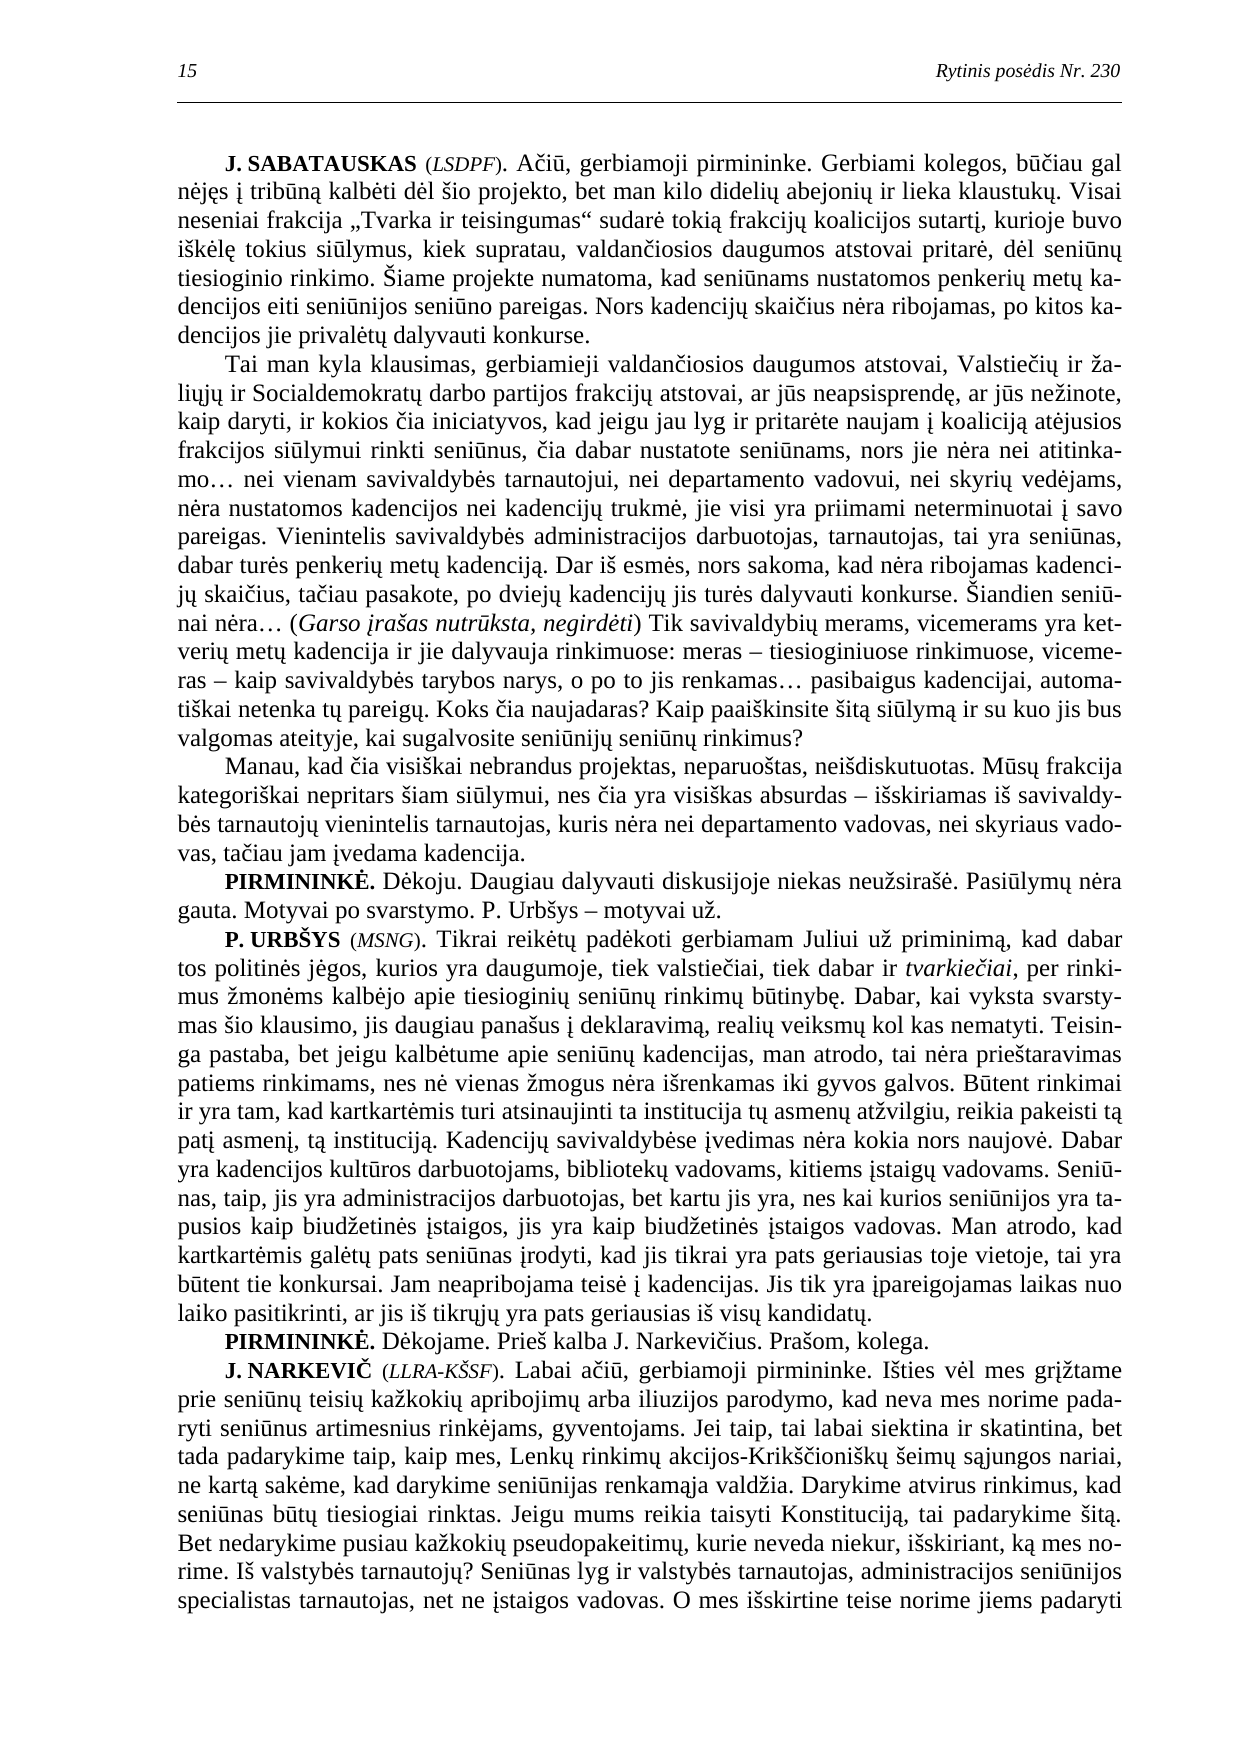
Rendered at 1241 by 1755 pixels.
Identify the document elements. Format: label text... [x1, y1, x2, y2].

text J. NARKEVIČ (LLRA-KŠSF). La­bai ačiū, ger­bia­mo­ji pir­mi­nin­ke. Iš­ties vėl mes grįž­ta­me prie se­niū­nų tei­sių kaž­ko­kių ap­ri­bo­ji­mų ar­ba iliu­zi­jos pa­ro­dy­mo, kad ne­va mes no­ri­me pa­da­ry­ti se­niū­nus ar­ti­mes­nius rin­kė­jams, gy­ven­to­jams. Jei taip, tai la­bai siek­ti­na ir ska­tin­ti­na, bet ta­da pa­da­ry­ki­me taip, kaip mes, Len­kų rin­ki­mų ak­ci­jos-Krikš­čio­niš­kų šei­mų są­jun­gos na­riai, ne kar­tą sa­kė­me, kad da­ry­ki­me se­niū­ni­jas ren­ka­mą­ja val­džia. Da­ry­ki­me at­vi­rus rin­ki­mus, kad se­niū­nas bū­tų tie­sio­giai rink­tas. Jei­gu mums rei­kia tai­sy­ti Kon­sti­tu­ci­ją, tai pa­da­ry­ki­me ši­tą. Bet ne­da­ry­ki­me pu­siau kaž­ko­kių pseu­do­pa­kei­ti­mų, ku­rie ne­ve­da nie­kur, iš­ski­riant, ką mes no­ri­me. Iš vals­ty­bės tar­nau­to­jų? Se­niū­nas lyg ir vals­ty­bės tar­nau­to­jas, ad­mi­nist­ra­ci­jos se­niū­ni­jos spe­cia­lis­tas tar­nau­to­jas, net ne įstai­gos va­do­vas. O mes iš­skir­ti­ne tei­se no­ri­me jiems pa­da­ry­ti [177, 1355, 1122, 1614]
text PIRMININKĖ. Dė­ko­ja­me. Prieš kal­ba J. Nar­ke­vi­čius. Pra­šom, ko­le­ga. [177, 1326, 1122, 1355]
text Ma­nau, kad čia vi­siš­kai ne­bran­dus pro­jek­tas, ne­pa­ruoš­tas, ne­iš­dis­ku­tuo­tas. Mū­sų frak­ci­ja ka­te­go­riš­kai ne­pri­tars šiam siū­ly­mui, nes čia yra vi­siš­kas ab­sur­das – iš­ski­ria­mas iš sa­vi­val­dy­bės tar­nau­to­jų vie­nin­te­lis tar­nau­to­jas, ku­ris nė­ra nei de­par­ta­men­to va­do­vas, nei sky­riaus va­do­vas, ta­čiau jam įve­da­ma ka­den­ci­ja. [177, 751, 1122, 866]
text PIRMININKĖ. Dė­ko­ju. Dau­giau da­ly­vau­ti dis­ku­si­jo­je nie­kas ne­už­si­ra­šė. Pa­siū­ly­mų nė­ra gau­ta. Mo­ty­vai po svars­ty­mo. P. Urb­šys – mo­ty­vai už. [177, 866, 1122, 924]
text J. SABATAUSKAS (LSDPF). Ačiū, ger­bia­mo­ji pir­mi­nin­ke. Ger­bia­mi ko­le­gos, bū­čiau gal nė­jęs į tri­bū­ną kal­bė­ti dėl šio pro­jek­to, bet man ki­lo di­de­lių abe­jo­nių ir lie­ka klaus­tu­kų. Vi­sai ne­se­niai frak­ci­ja „Tvar­ka ir tei­sin­gu­mas“ su­da­rė to­kią frak­ci­jų ko­a­li­ci­jos su­tar­tį, ku­rio­je bu­vo iš­kė­lę to­kius siū­ly­mus, kiek su­pra­tau, val­dan­čio­sios dau­gu­mos at­sto­vai pri­ta­rė, dėl se­niū­nų tie­sio­gi­nio rin­ki­mo. Šia­me pro­jek­te nu­ma­to­ma, kad se­niū­nams nu­sta­to­mos pen­ke­rių me­tų ka­den­ci­jos ei­ti se­niū­ni­jos se­niū­no pa­rei­gas. Nors ka­den­ci­jų skai­čius nė­ra ri­bo­ja­mas, po ki­tos ka­den­ci­jos jie pri­va­lė­tų da­ly­vau­ti kon­kur­se. [177, 148, 1122, 349]
text P. URBŠYS (MSNG). Tik­rai rei­kė­tų pa­dė­ko­ti ger­bia­mam Ju­liui už pri­mi­ni­mą, kad da­bar tos po­li­ti­nės jė­gos, ku­rios yra dau­gu­mo­je, tiek vals­tie­čiai, tiek da­bar ir tvar­kie­čiai, per rin­ki­mus žmo­nėms kal­bė­jo apie tie­sio­gi­nių se­niū­nų rin­ki­mų bū­ti­ny­bę. Da­bar, kai vyks­ta svars­ty­mas šio klau­si­mo, jis dau­giau pa­na­šus į de­kla­ra­vi­mą, re­a­lių veiks­mų kol kas ne­ma­ty­ti. Tei­sin­ga pa­sta­ba, bet jei­gu kal­bė­tu­me apie se­niū­nų ka­den­ci­jas, man at­ro­do, tai nė­ra prieš­ta­ra­vi­mas pa­tiems rin­ki­mams, nes nė vie­nas žmo­gus nė­ra iš­ren­ka­mas iki gy­vos gal­vos. Bū­tent rin­ki­mai ir yra tam, kad kart­kar­tė­mis tu­ri at­si­nau­jin­ti ta ins­ti­tu­ci­ja tų as­me­nų at­žvil­giu, rei­kia pa­keis­ti tą pa­tį as­me­nį, tą ins­ti­tu­ci­ją. Ka­den­ci­jų sa­vi­val­dy­bė­se įve­di­mas nė­ra ko­kia nors nau­jo­vė. Da­bar yra ka­den­ci­jos kul­tū­ros dar­buo­to­jams, bib­lio­te­kų va­do­vams, ki­tiems įstai­gų va­do­vams. Se­niū­nas, taip, jis yra ad­mi­nist­ra­ci­jos dar­buo­to­jas, bet kar­tu jis yra, nes kai ku­rios se­niū­ni­jos yra ta­pu­sios kaip biu­dže­ti­nės įstai­gos, jis yra kaip biu­dže­ti­nės įstai­gos va­do­vas. Man at­ro­do, kad kartkartėmis ga­lė­tų pats se­niū­nas įro­dy­ti, kad jis tik­rai yra pats ge­riau­sias to­je vie­to­je, tai yra bū­tent tie kon­kur­sai. Jam ne­ap­ri­bo­ja­ma tei­sė į ka­den­ci­jas. Jis tik yra įpa­rei­go­ja­mas lai­kas nuo lai­ko pa­si­tik­rin­ti, ar jis iš tik­rų­jų yra pats ge­riau­sias iš vi­sų kan­di­da­tų. [177, 924, 1122, 1326]
text Tai man ky­la klau­si­mas, ger­bia­mie­ji val­dan­čio­sios dau­gu­mos at­sto­vai, Vals­tie­čių ir ža­lių­jų ir So­cial­de­mok­ra­tų dar­bo par­ti­jos frak­ci­jų at­sto­vai, ar jūs neap­si­spren­dę, ar jūs ne­ži­no­te, kaip da­ry­ti, ir ko­kios čia ini­cia­ty­vos, kad jei­gu jau lyg ir pri­ta­rė­te nau­jam į ko­a­li­ci­ją at­ėju­sios frak­ci­jos siū­ly­mui rink­ti se­niū­nus, čia da­bar nu­sta­to­te se­niū­nams, nors jie nė­ra nei ati­tin­ka­mo… nei vie­nam sa­vi­val­dy­bės tar­nau­to­jui, nei de­par­ta­men­to va­do­vui, nei sky­rių ve­dė­jams, nė­ra nu­sta­to­mos ka­den­ci­jos nei ka­den­ci­jų truk­mė, jie vi­si yra pri­ima­mi ne­ter­mi­nuo­tai į sa­vo pa­rei­gas. Vie­nin­te­lis sa­vi­val­dy­bės ad­mi­nist­ra­ci­jos dar­buo­to­jas, tar­nau­to­jas, tai yra se­niū­nas, da­bar tu­rės pen­ke­rių me­tų ka­den­ci­ją. Dar iš es­mės, nors sa­ko­ma, kad nė­ra ri­bo­ja­mas ka­den­ci­jų skai­čius, ta­čiau pa­sa­ko­te, po dvie­jų ka­den­ci­jų jis tu­rės da­ly­vau­ti kon­kur­se. Šian­dien se­niū­nai nė­ra… (Gar­so įra­šas nu­trūks­ta, ne­gir­dė­ti) Tik sa­vi­val­dy­bių me­rams, vi­ce­me­rams yra ket­ve­rių me­tų ka­den­ci­ja ir jie da­ly­vau­ja rin­ki­muo­se: me­ras – tie­sio­gi­niuo­se rin­ki­muo­se, vi­ce­me­ras – kaip sa­vi­val­dy­bės ta­ry­bos na­rys, o po to jis ren­ka­mas… pa­si­bai­gus ka­den­ci­jai, au­to­ma­tiš­kai ne­ten­ka tų pa­rei­gų. Koks čia nau­ja­da­ras? Kaip pa­aiš­kin­si­te ši­tą siū­ly­mą ir su kuo jis bus val­go­mas at­ei­ty­je, kai su­gal­vo­si­te se­niū­ni­jų se­niū­nų rin­ki­mus? [177, 349, 1122, 751]
